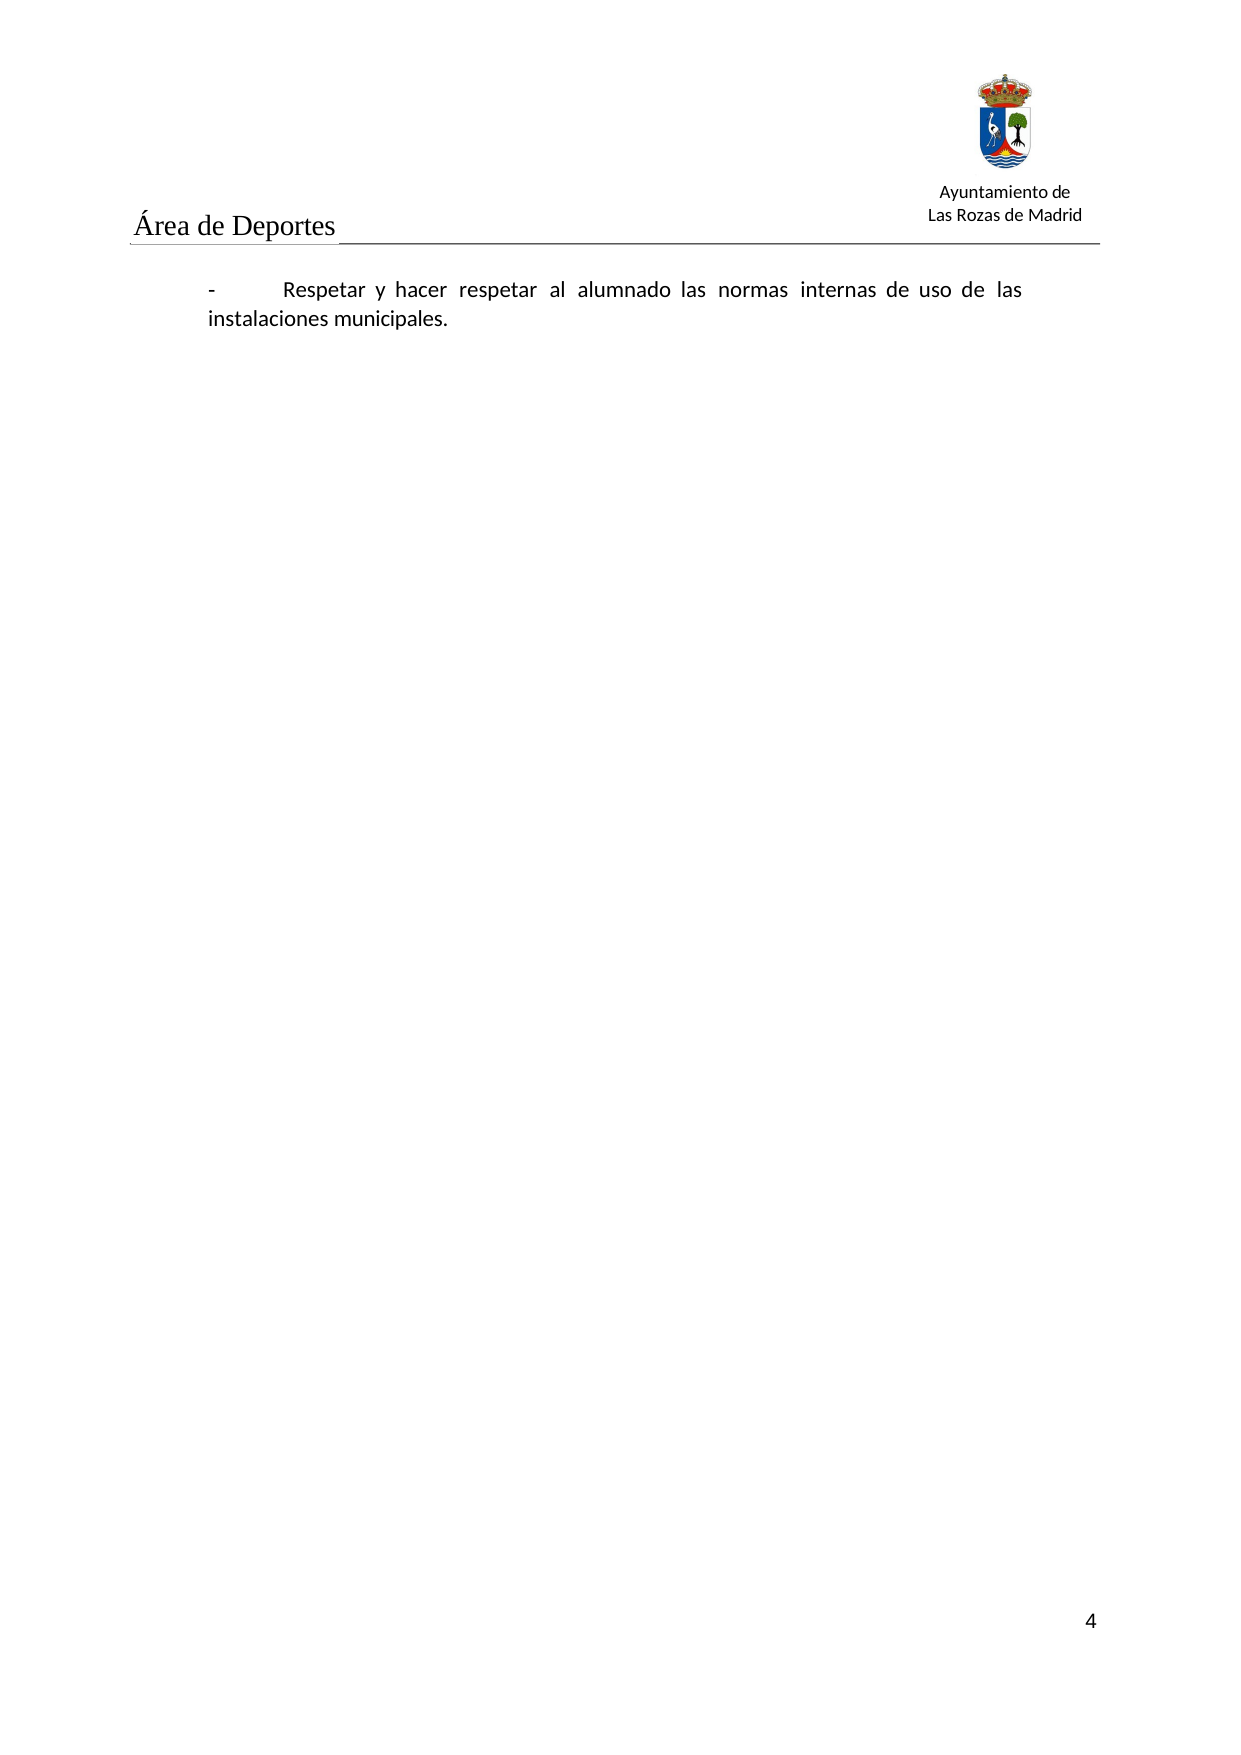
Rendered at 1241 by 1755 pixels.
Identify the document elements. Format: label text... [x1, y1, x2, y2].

list Respetar y hacer respetar al alumnado las normas internas de uso de las instalaciones municipales. [208, 273, 1098, 332]
